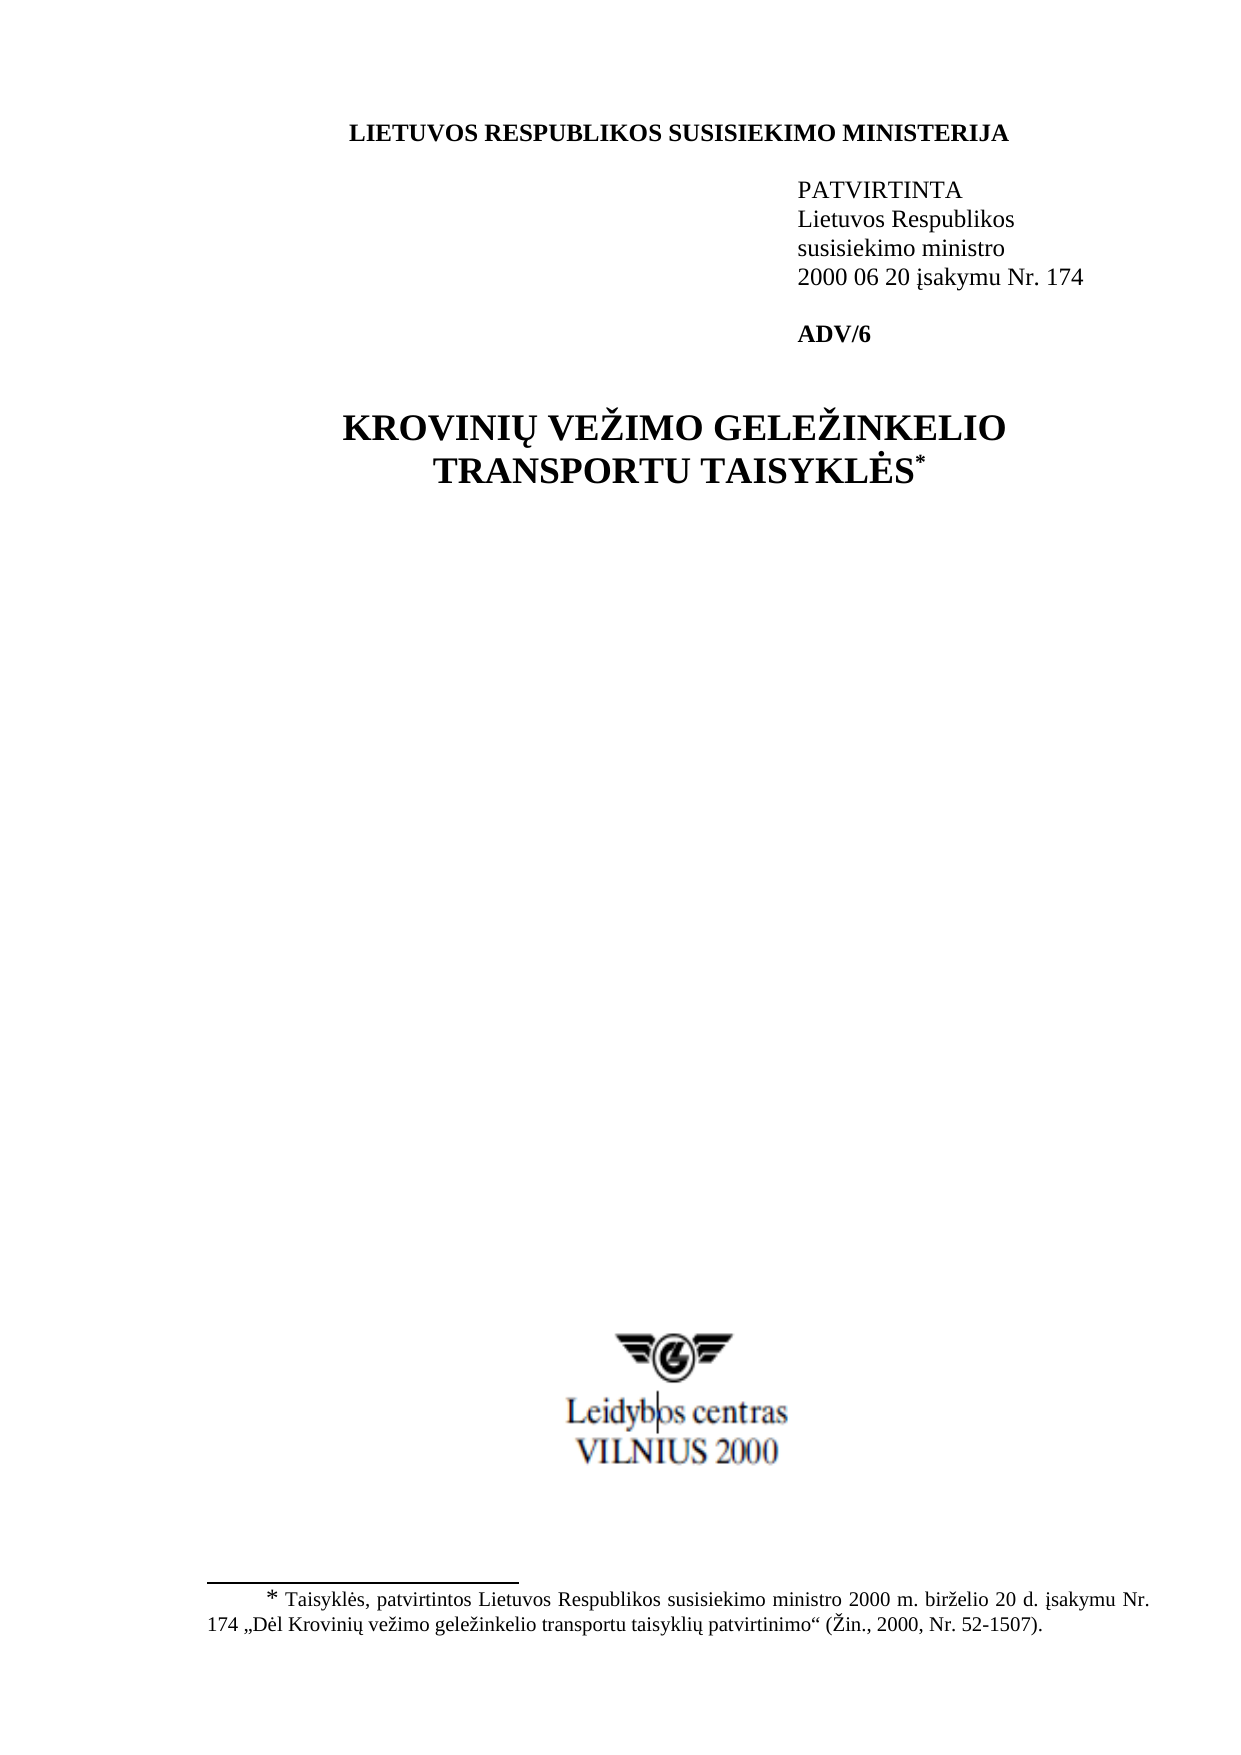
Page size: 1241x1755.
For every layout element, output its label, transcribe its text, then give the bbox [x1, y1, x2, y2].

text KROVINIŲ VEŽIMO GELEŽINKELIO [207, 406, 1152, 449]
text 2000 06 20 įsakymu Nr. 174 [207, 262, 1152, 291]
text TRANSPORTU TAISYKLĖS [207, 449, 1152, 492]
text susisiekimo ministro [207, 233, 1152, 262]
text Lietuvos Respublikos [207, 204, 1152, 233]
text Taisyklės, patvirtintos Lietuvos Respublikos susisiekimo ministro 2000 m. birželio 20 d. įsakymu Nr. 174 „Dėl Krovinių vežimo geležinkelio transportu taisyklių patvirtinimo“ (Žin., 2000, Nr. 52-1507). [207, 1583, 1152, 1636]
text LIETUVOS RESPUBLIKOS SUSISIEKIMO MINISTERIJA [207, 118, 1152, 147]
text PATVIRTINTA [207, 176, 1152, 204]
text ADV/6 [207, 319, 1152, 348]
